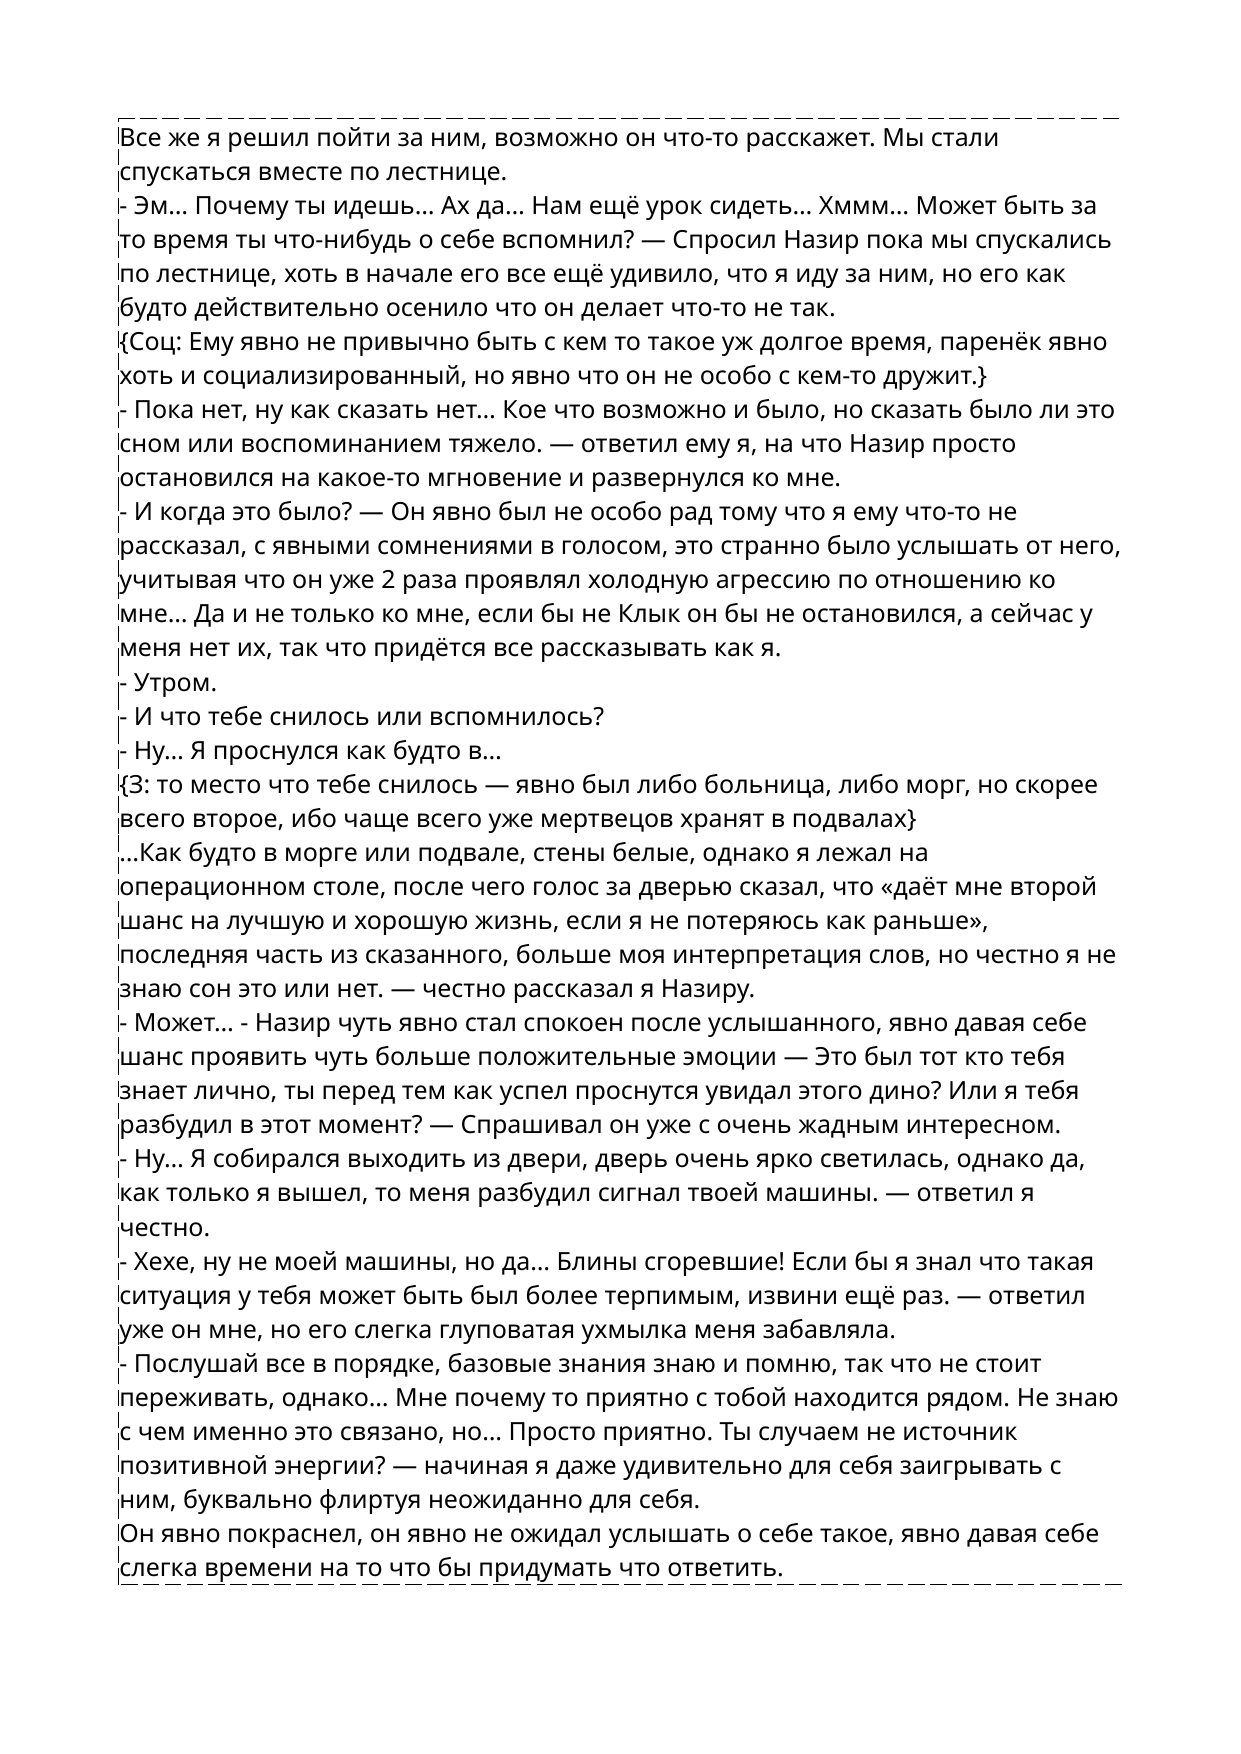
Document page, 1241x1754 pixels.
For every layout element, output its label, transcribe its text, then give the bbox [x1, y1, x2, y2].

text Он явно покраснел, он явно не ожидал услышать о себе такое, явно давая себе слегка времени на то что бы придумать что ответить. [118, 1515, 1122, 1585]
text - Эм… Почему ты идешь… Ах да… Нам ещё урок сидеть… Хммм… Может быть за то время ты что-нибудь о себе вспомнил? — Спросил Назир пока мы спускались по лестнице, хоть в начале его все ещё удивило, что я иду за ним, но его как будто действительно осенило что он делает что-то не так. [118, 186, 1122, 322]
text {Соц: Ему явно не привычно быть с кем то такое уж долгое время, паренёк явно хоть и социализированный, но явно что он не особо с кем-то дружит.} [118, 322, 1122, 391]
text Все же я решил пойти за ним, возможно он что-то расскажет. Мы стали спускаться вместе по лестнице. [118, 118, 1122, 186]
text …Как будто в морге или подвале, стены белые, однако я лежал на операционном столе, после чего голос за дверью сказал, что «даёт мне второй шанс на лучшую и хорошую жизнь, если я не потеряюсь как раньше», последняя часть из сказанного, больше моя интерпретация слов, но честно я не знаю сон это или нет. — честно рассказал я Назиру. [118, 833, 1122, 1004]
text - Пока нет, ну как сказать нет… Кое что возможно и было, но сказать было ли это сном или воспоминанием тяжело. — ответил ему я, на что Назир просто остановился на какое-то мгновение и развернулся ко мне. [118, 391, 1122, 493]
text - Ну… Я собирался выходить из двери, дверь очень ярко светилась, однако да, как только я вышел, то меня разбудил сигнал твоей машины. — ответил я честно. [118, 1140, 1122, 1242]
text - Может… - Назир чуть явно стал спокоен после услышанного, явно давая себе шанс проявить чуть больше положительные эмоции — Это был тот кто тебя знает лично, ты перед тем как успел проснутся увидал этого дино? Или я тебя разбудил в этот момент? — Спрашивал он уже с очень жадным интересном. [118, 1004, 1122, 1140]
text - Послушай все в порядке, базовые знания знаю и помню, так что не стоит переживать, однако… Мне почему то приятно с тобой находится рядом. Не знаю с чем именно это связано, но… Просто приятно. Ты случаем не источник позитивной энергии? — начиная я даже удивительно для себя заигрывать с ним, буквально флиртуя неожиданно для себя. [118, 1344, 1122, 1515]
text {З: то место что тебе снилось — явно был либо больница, либо морг, но скорее всего второе, ибо чаще всего уже мертвецов хранят в подвалах} [118, 765, 1122, 833]
text - Хехе, ну не моей машины, но да… Блины сгоревшие! Если бы я знал что такая ситуация у тебя может быть был более терпимым, извини ещё раз. — ответил уже он мне, но его слегка глуповатая ухмылка меня забавляла. [118, 1242, 1122, 1344]
text - Утром. [118, 663, 1122, 697]
text - Ну… Я проснулся как будто в… [118, 731, 1122, 765]
text - И когда это было? — Он явно был не особо рад тому что я ему что-то не рассказал, с явными сомнениями в голосом, это странно было услышать от него, учитывая что он уже 2 раза проявлял холодную агрессию по отношению ко мне… Да и не только ко мне, если бы не Клык он бы не остановился, а сейчас у меня нет их, так что придётся все рассказывать как я. [118, 493, 1122, 663]
text - И что тебе снилось или вспомнилось? [118, 697, 1122, 731]
